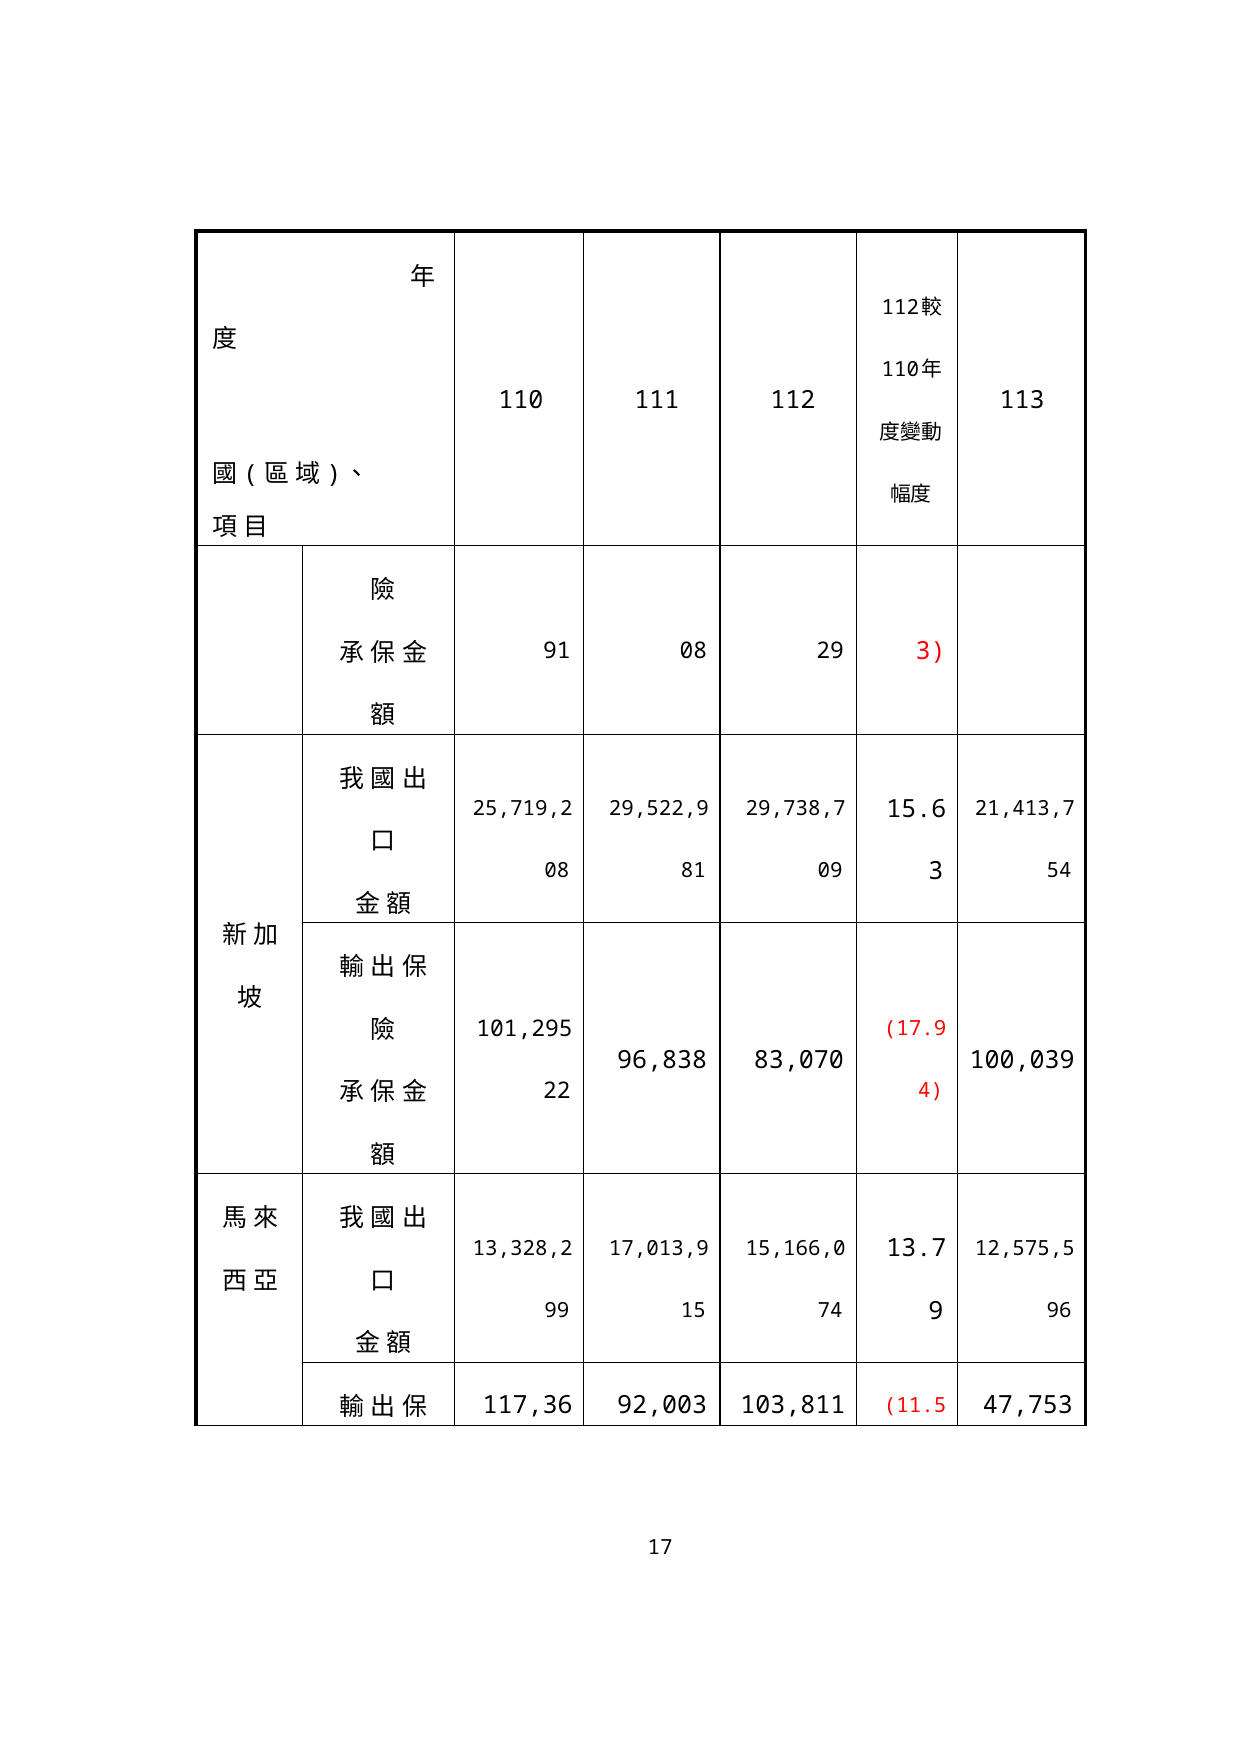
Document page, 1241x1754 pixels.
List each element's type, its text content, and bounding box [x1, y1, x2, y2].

table_cell 新加坡 [198, 735, 302, 1173]
table_cell 100,039 [958, 923, 1084, 1173]
table_cell 103,811 [721, 1363, 856, 1425]
table_cell 101,29522 [455, 923, 583, 1173]
table_cell 13,328,299 [455, 1174, 583, 1362]
table_cell 輸出保險 承保金額 [303, 923, 454, 1173]
table_cell 21,413,754 [958, 735, 1084, 922]
table_cell (11.5 [857, 1363, 957, 1425]
table_header 112較110年度變動 幅度 [857, 233, 957, 545]
table_cell 17,013,915 [584, 1174, 719, 1362]
table_cell 13.79 [857, 1174, 957, 1362]
table_cell (17.94) [857, 923, 957, 1173]
table_cell 險 承保金額 [303, 546, 454, 733]
table_cell 我國出口 金額 [303, 735, 454, 922]
table_cell 83,070 [721, 923, 856, 1173]
table_cell 12,575,596 [958, 1174, 1084, 1362]
table_cell 29,522,981 [584, 735, 719, 922]
table_cell 15.63 [857, 735, 957, 922]
table_cell 3) [857, 546, 957, 733]
table_cell 15,166,074 [721, 1174, 856, 1362]
table_header 111 [584, 233, 719, 545]
table_cell 我國出口 金額 [303, 1174, 454, 1362]
table_cell 25,719,208 [455, 735, 583, 922]
table_cell 08 [584, 546, 719, 733]
table_cell 29 [721, 546, 856, 733]
table_header 113 [958, 233, 1084, 545]
table_cell 92,003 [584, 1363, 719, 1425]
table_cell 47,753 [958, 1363, 1084, 1425]
table_header 112 [721, 233, 856, 545]
table_cell 117,36 [455, 1363, 583, 1425]
table_header 年度 國(區域)、 項目 [198, 233, 454, 545]
table_cell [198, 546, 302, 733]
table_cell 96,838 [584, 923, 719, 1173]
table_cell 馬來 西亞 [198, 1174, 302, 1425]
table_cell 91 [455, 546, 583, 733]
table_cell 29,738,709 [721, 735, 856, 922]
table_cell 輸出保 [303, 1363, 454, 1425]
table_cell [958, 546, 1084, 733]
table_header 110 [455, 233, 583, 545]
